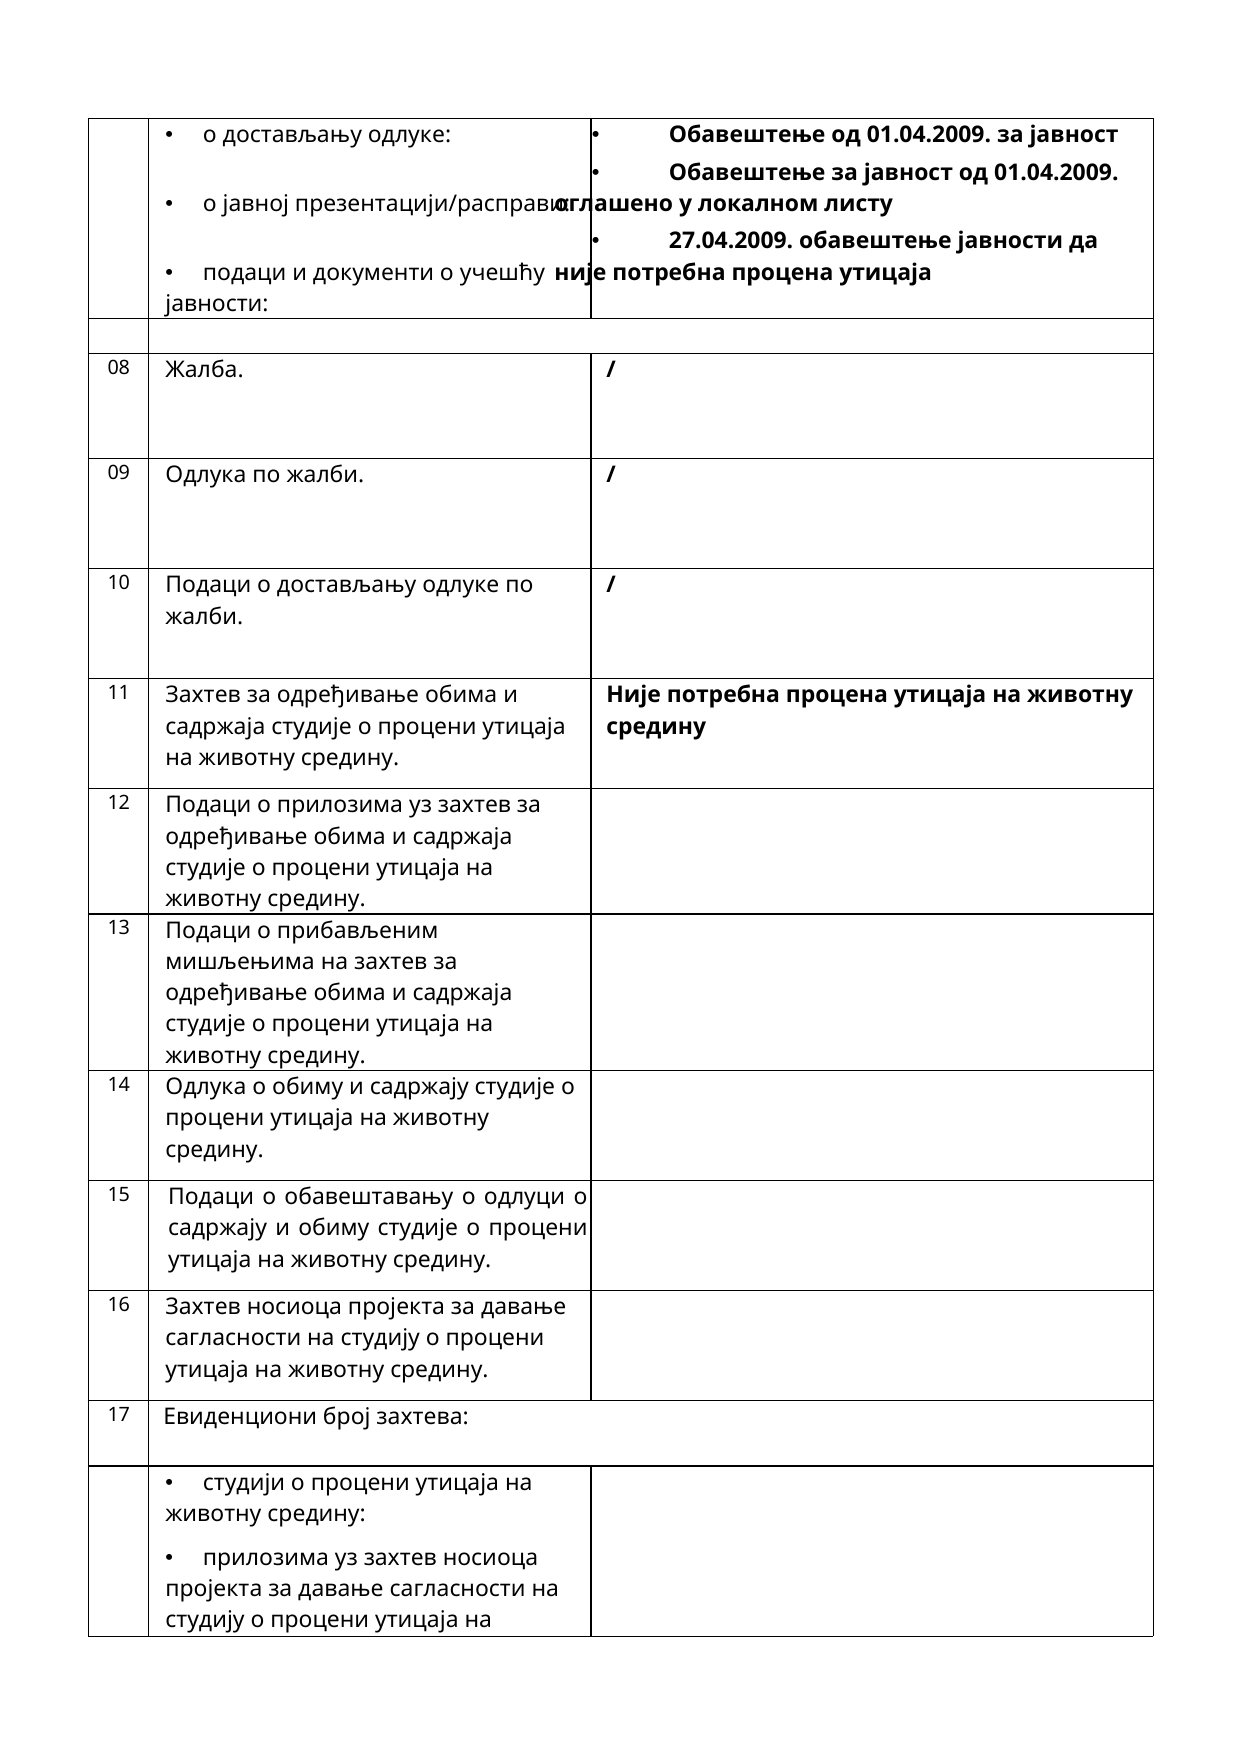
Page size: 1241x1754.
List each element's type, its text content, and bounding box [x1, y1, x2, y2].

table_cell 17 [89, 1401, 148, 1465]
table_cell Захтев за одређивање обима и садржаја студије о процени утицаја на животну средину. [149, 679, 590, 788]
table_cell [592, 789, 1153, 913]
table_cell [592, 1181, 1153, 1290]
table_cell / [592, 569, 1153, 678]
table_cell [89, 1467, 148, 1636]
table_cell 13 [89, 915, 148, 1070]
table_cell [592, 915, 1153, 1070]
table_cell / [592, 354, 1153, 458]
table_cell 11 [89, 679, 148, 788]
table_cell Подаци о прилозима уз захтев за одређивање обима и садржаја студије о процени утицаја на животну средину. [149, 789, 590, 913]
table_cell 08 [89, 354, 148, 458]
table_header о достављању одлуке: о јавној презентацији/расправи: подаци и документи о учешћу јавности: [149, 119, 590, 318]
table_cell Подаци о прибављеним мишљењима на захтев за одређивање обима и садржаја студије о процени утицаја на животну средину. [149, 915, 590, 1070]
table_cell студији о процени утицаја на животну средину: прилозима уз захтев носиоца пројекта за давање сагласности на студију о процени утицаја на [149, 1467, 590, 1636]
table_header Обавештење од 01.04.2009. за јавност Обавештење за јавност од 01.04.2009. оглашено у локалном листу 27.04.2009. обавештење јавности да није потребна процена утицаја [592, 119, 1153, 318]
table_header [89, 119, 148, 318]
table_cell Одлука о обиму и садржају студије о процени утицаја на животну средину. [149, 1071, 590, 1180]
table_cell [89, 319, 148, 353]
table_cell 14 [89, 1071, 148, 1180]
table_cell [149, 319, 1153, 353]
table_cell Није потребна процена утицаја на животну средину [592, 679, 1153, 788]
table_cell Захтев носиоца пројекта за давање сагласности на студију о процени утицаја на животну средину. [149, 1291, 590, 1400]
table_cell Жалба. [149, 354, 590, 458]
table_cell [592, 1291, 1153, 1400]
table_cell 16 [89, 1291, 148, 1400]
table_cell Одлука по жалби. [149, 459, 590, 568]
table_cell [592, 1467, 1153, 1636]
table_cell Подаци о обавештавању о одлуци о садржају и обиму студије о процени утицаја на животну средину. [149, 1181, 590, 1290]
table_cell / [592, 459, 1153, 568]
table_cell 12 [89, 789, 148, 913]
table_cell Евиденциони број захтева: [149, 1401, 1153, 1465]
table_cell Подаци о достављању одлуке по жалби. [149, 569, 590, 678]
table_cell 15 [89, 1181, 148, 1290]
table_cell [592, 1071, 1153, 1180]
table_cell 10 [89, 569, 148, 678]
table_cell 09 [89, 459, 148, 568]
